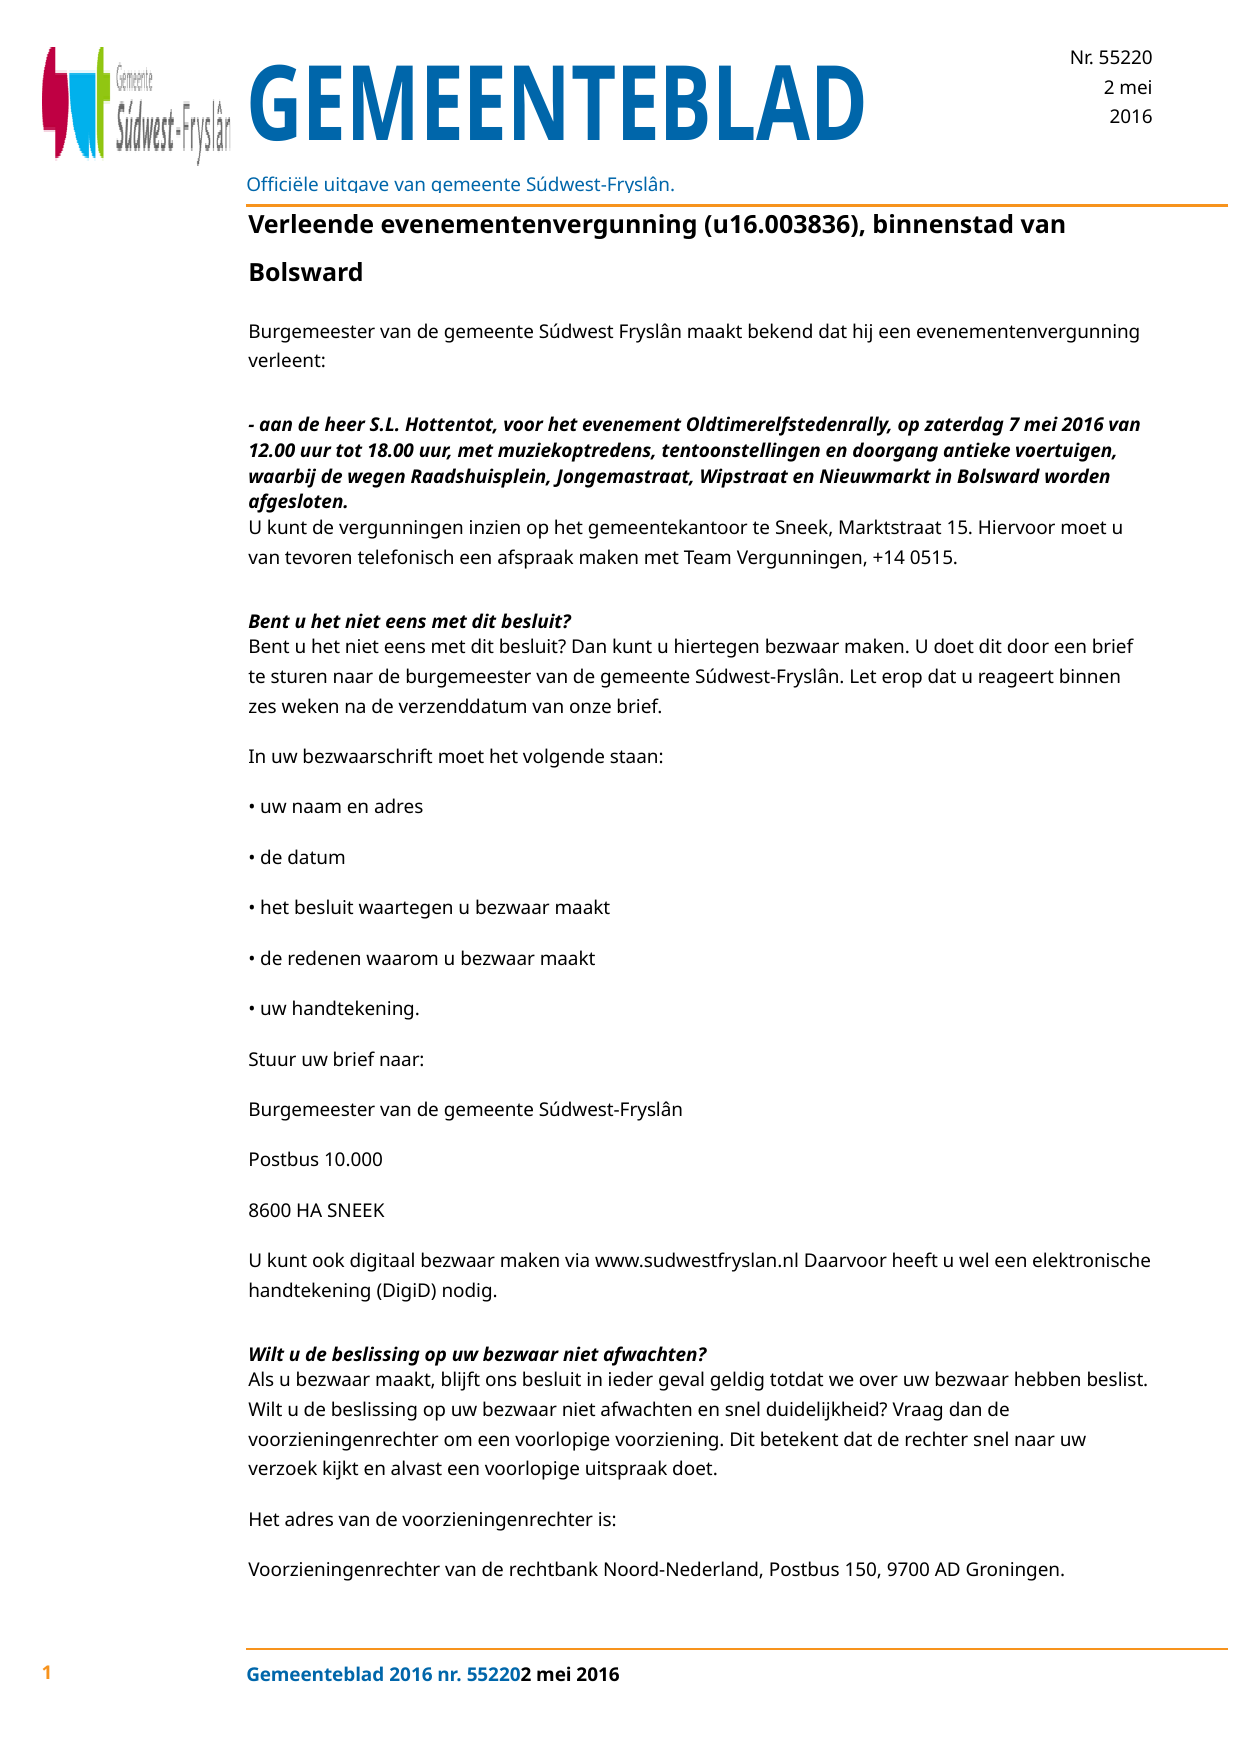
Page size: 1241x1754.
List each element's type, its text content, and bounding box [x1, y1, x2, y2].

text - aan de heer S.L. Hottentot, voor het evenement Oldtimerelfstedenrally, op zaterdag 7 mei 2016 van 12.00 uur tot 18.00 uur, met muziekoptredens, tentoonstellingen en doorgang antieke voertuigen, waarbij de wegen Raadshuisplein, Jongemastraat, Wipstraat en Nieuwmarkt in Bolsward worden afgesloten. [248, 411, 1152, 514]
picture [41, 47, 231, 172]
text Postbus 10.000 [248, 1147, 1152, 1172]
text Burgemeester van de gemeente Súdwest-Fryslân [248, 1096, 1152, 1122]
text Voorzieningenrechter van de rechtbank Noord-Nederland, Postbus 150, 9700 AD Groningen. [248, 1556, 1152, 1582]
text U kunt de vergunningen inzien op het gemeentekantoor te Sneek, Marktstraat 15. Hiervoor moet u van tevoren telefonisch een afspraak maken met Team Vergunningen, +14 0515. [248, 514, 1152, 570]
text Het adres van de voorzieningenrechter is: [248, 1506, 1152, 1532]
text Burgemeester van de gemeente Súdwest Fryslân maakt bekend dat hij een evenementenvergunning verleent: [248, 318, 1152, 373]
text Wilt u de beslissing op uw bezwaar niet afwachten? [248, 1341, 1152, 1367]
text U kunt ook digitaal bezwaar maken via www.sudwestfryslan.nl Daarvoor heeft u wel een elektronische handtekening (DigiD) nodig. [248, 1247, 1152, 1303]
text • de datum [248, 844, 1152, 870]
text • het besluit waartegen u bezwaar maakt [248, 894, 1152, 920]
text • uw handtekening. [248, 995, 1152, 1021]
text In uw bezwaarschrift moet het volgende staan: [248, 743, 1152, 769]
text • de redenen waarom u bezwaar maakt [248, 945, 1152, 971]
text Bent u het niet eens met dit besluit? Dan kunt u hiertegen bezwaar maken. U doet dit door een brief te sturen naar de burgemeester van de gemeente Súdwest-Fryslân. Let erop dat u reageert binnen zes weken na de verzenddatum van onze brief. [248, 634, 1152, 718]
text Stuur uw brief naar: [248, 1046, 1152, 1071]
text • uw naam en adres [248, 794, 1152, 819]
text Bent u het niet eens met dit besluit? [248, 608, 1152, 634]
text Als u bezwaar maakt, blijft ons besluit in ieder geval geldig totdat we over uw bezwaar hebben beslist. Wilt u de beslissing op uw bezwaar niet afwachten en snel duidelijkheid? Vraag dan de voorzieningenrechter om een voorlopige voorziening. Dit betekent dat de rechter snel naar uw verzoek kijkt en alvast een voorlopige uitspraak doet. [248, 1367, 1152, 1481]
text Verleende evenementenvergunning (u16.003836), binnenstad van Bolsward [248, 207, 1152, 288]
text 8600 HA SNEEK [248, 1197, 1152, 1223]
